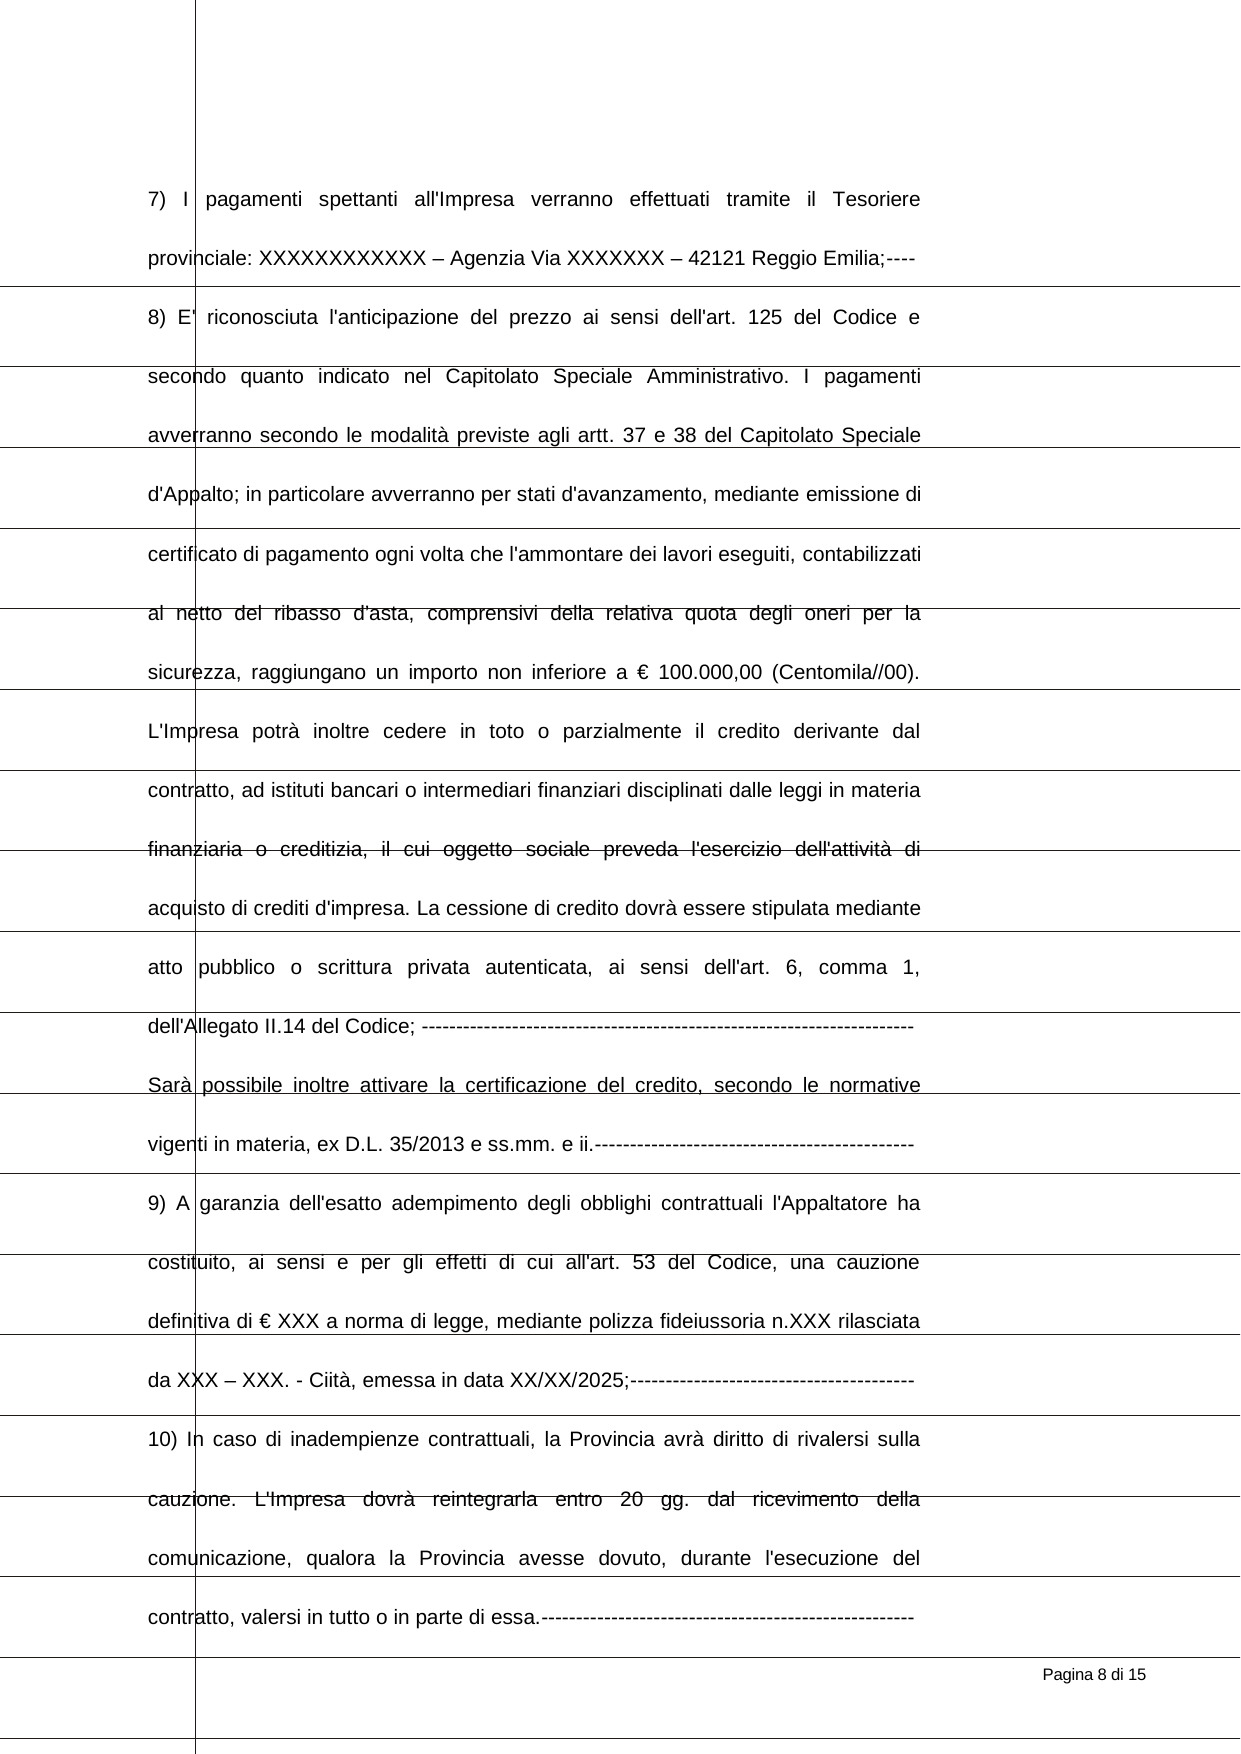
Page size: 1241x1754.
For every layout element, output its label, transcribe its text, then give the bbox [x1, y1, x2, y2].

list 7) I pagamenti spettanti all'Impresa verranno effettuati tramite il Tesoriere provinciale: XXXXXXXXXXXX – Agenzia Via XXXXXXX – 42121 Reggio Emilia; [148, 159, 921, 277]
list 10) In caso di inadempienze contrattuali, la Provincia avrà diritto di rivalersi sulla cauzione. L'Impresa dovrà reintegrarla entro 20 gg. dal ricevimento della comunicazione, qualora la Provincia avesse dovuto, durante l'esecuzione del contratto, valersi in tutto o in parte di essa. [148, 1400, 921, 1636]
list 9) A garanzia dell'esatto adempimento degli obblighi contrattuali l'Appaltatore ha costituito, ai sensi e per gli effetti di cui all'art. 53 del Codice, una cauzione definitiva di € XXX a norma di legge, mediante polizza fideiussoria n.XXX rilasciata da XXX – XXX. - Ciità, emessa in data XX/XX/2025; [148, 1163, 921, 1400]
list 8) E' riconosciuta l'anticipazione del prezzo ai sensi dell'art. 125 del Codice e secondo quanto indicato nel Capitolato Speciale Amministrativo. I pagamenti avverranno secondo le modalità previste agli artt. 37 e 38 del Capitolato Speciale d'Appalto; in particolare avverranno per stati d'avanzamento, mediante emissione di certificato di pagamento ogni volta che l'ammontare dei lavori eseguiti, contabilizzati al netto del ribasso d’asta, comprensivi della relativa quota degli oneri per la sicurezza, raggiungano un importo non inferiore a € 100.000,00 (Centomila//00). L'Impresa potrà inoltre cedere in toto o parzialmente il credito derivante dal contratto, ad istituti bancari o intermediari finanziari disciplinati dalle leggi in materia finanziaria o creditizia, il cui oggetto sociale preveda l'esercizio dell'attività di acquisto di crediti d'impresa. La cessione di credito dovrà essere stipulata mediante atto pubblico o scrittura privata autenticata, ai sensi dell'art. 6, comma 1, dell'Allegato II.14 del Codice; [148, 277, 921, 1045]
list Sarà possibile inoltre attivare la certificazione del credito, secondo le normative vigenti in materia, ex D.L. 35/2013 e ss.mm. e ii. [148, 1045, 921, 1163]
